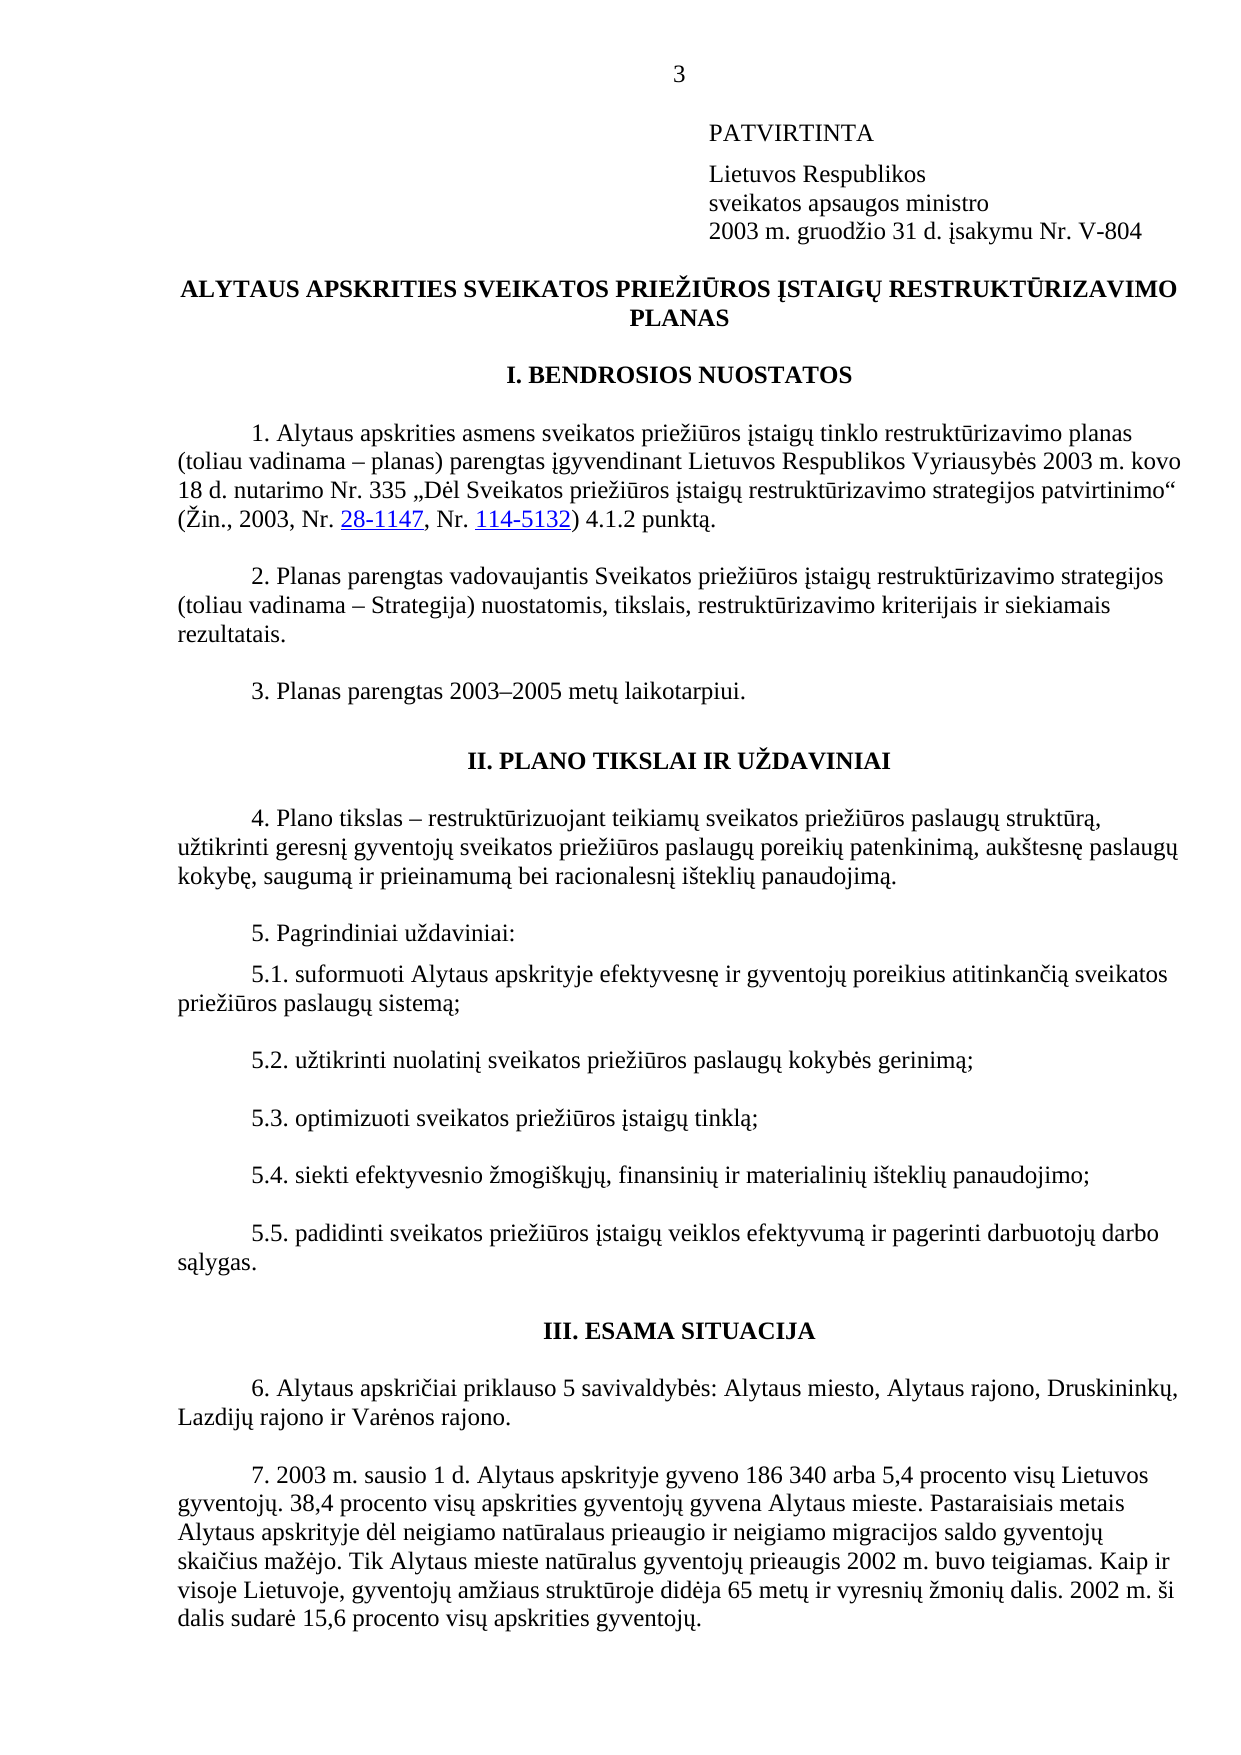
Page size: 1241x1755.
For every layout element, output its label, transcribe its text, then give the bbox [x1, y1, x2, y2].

text II. PLANO TIKSLAI IR UŽDAVINIAI [177, 746, 1181, 774]
text 3. Planas parengtas 2003–2005 metų laikotarpiui. [177, 676, 1181, 705]
text 1. Alytaus apskrities asmens sveikatos priežiūros įstaigų tinklo restruktūrizavimo planas (toliau vadinama – planas) parengtas įgyvendinant Lietuvos Respublikos Vyriausybės 2003 m. kovo 18 d. nutarimo Nr. 335 „Dėl Sveikatos priežiūros įstaigų restruktūrizavimo strategijos patvirtinimo“ (Žin., 2003, Nr. 28-1147, Nr. 114-5132) 4.1.2 punktą. [177, 418, 1181, 533]
text ALYTAUS APSKRITIES SVEIKATOS PRIEŽIŪROS ĮSTAIGŲ RESTRUKTŪRIZAVIMO PLANAS [177, 274, 1181, 331]
text 5.2. užtikrinti nuolatinį sveikatos priežiūros paslaugų kokybės gerinimą; [177, 1045, 1181, 1074]
text 5.5. padidinti sveikatos priežiūros įstaigų veiklos efektyvumą ir pagerinti darbuotojų darbo sąlygas. [177, 1218, 1181, 1275]
text sveikatos apsaugos ministro [177, 188, 1181, 216]
text 4. Plano tikslas – restruktūrizuojant teikiamų sveikatos priežiūros paslaugų struktūrą, užtikrinti geresnį gyventojų sveikatos priežiūros paslaugų poreikių patenkinimą, aukštesnę paslaugų kokybę, saugumą ir prieinamumą bei racionalesnį išteklių panaudojimą. [177, 803, 1181, 889]
text 2. Planas parengtas vadovaujantis Sveikatos priežiūros įstaigų restruktūrizavimo strategijos (toliau vadinama – Strategija) nuostatomis, tikslais, restruktūrizavimo kriterijais ir siekiamais rezultatais. [177, 561, 1181, 648]
text PATVIRTINTA [709, 118, 1181, 147]
text I. BENDROSIOS NUOSTATOS [177, 360, 1181, 389]
text III. ESAMA SITUACIJA [177, 1316, 1181, 1345]
text 5. Pagrindiniai uždaviniai: [177, 918, 1181, 947]
text 2003 m. gruodžio 31 d. įsakymu Nr. V-804 [177, 216, 1181, 245]
text 5.4. siekti efektyvesnio žmogiškųjų, finansinių ir materialinių išteklių panaudojimo; [177, 1160, 1181, 1189]
text 6. Alytaus apskričiai priklauso 5 savivaldybės: Alytaus miesto, Alytaus rajono, Druskininkų, Lazdijų rajono ir Varėnos rajono. [177, 1373, 1181, 1431]
text Lietuvos Respublikos [177, 159, 1181, 188]
text 5.1. suformuoti Alytaus apskrityje efektyvesnę ir gyventojų poreikius atitinkančią sveikatos priežiūros paslaugų sistemą; [177, 959, 1181, 1017]
text 5.3. optimizuoti sveikatos priežiūros įstaigų tinklą; [177, 1103, 1181, 1132]
text 7. 2003 m. sausio 1 d. Alytaus apskrityje gyveno 186 340 arba 5,4 procento visų Lietuvos gyventojų. 38,4 procento visų apskrities gyventojų gyvena Alytaus mieste. Pastaraisiais metais Alytaus apskrityje dėl neigiamo natūralaus prieaugio ir neigiamo migracijos saldo gyventojų skaičius mažėjo. Tik Alytaus mieste natūralus gyventojų prieaugis 2002 m. buvo teigiamas. Kaip ir visoje Lietuvoje, gyventojų amžiaus struktūroje didėja 65 metų ir vyresnių žmonių dalis. 2002 m. ši dalis sudarė 15,6 procento visų apskrities gyventojų. [177, 1460, 1181, 1632]
